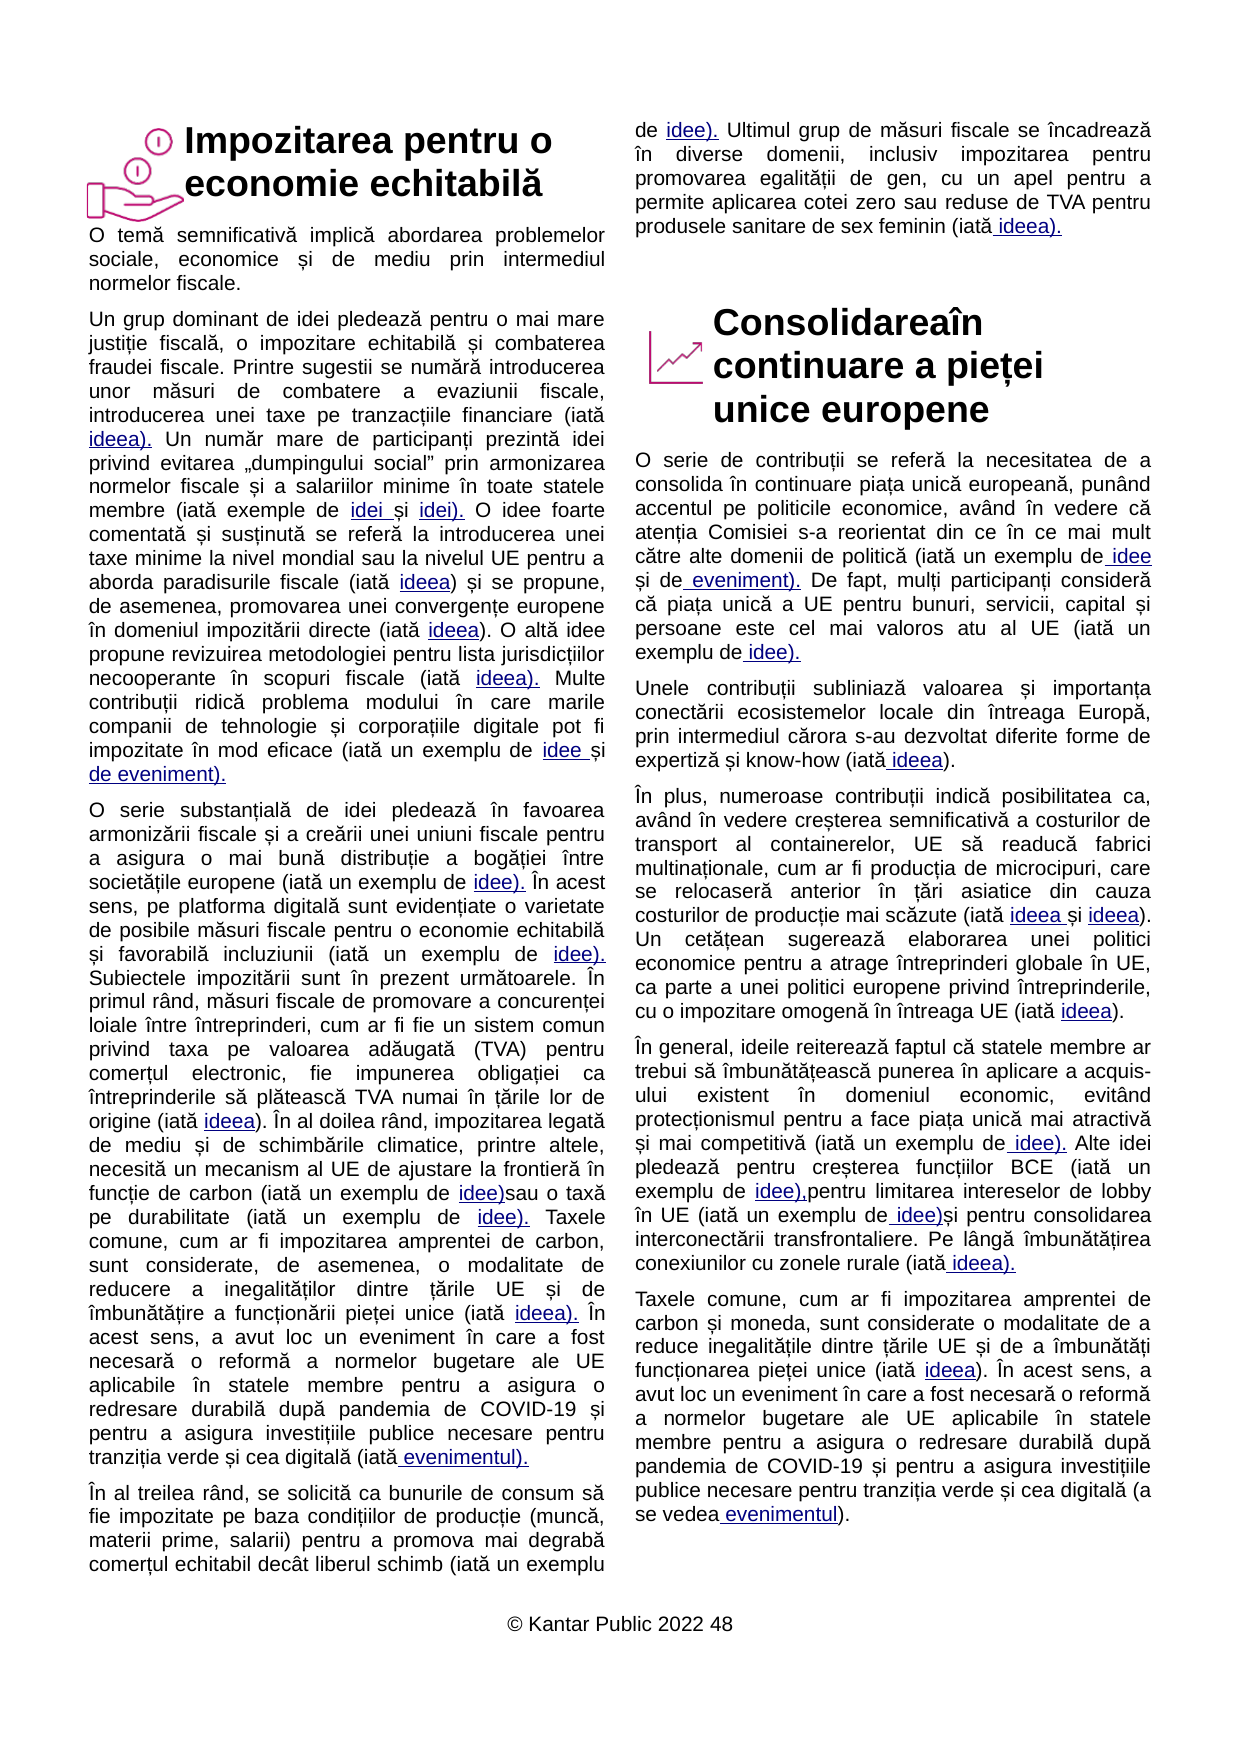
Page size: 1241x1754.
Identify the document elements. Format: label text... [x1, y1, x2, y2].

text O serie substanțială de idei pledează în favoarea armonizării fiscale și a creării unei uniuni fiscale pentru a asigura o mai bună distribuție a bogăției între societățile europene (iată un exemplu de idee). În acest sens, pe platforma digitală sunt evidențiate o varietate de posibile măsuri fiscale pentru o economie echitabilă și favorabilă incluziunii (iată un exemplu de idee). Subiectele impozitării sunt în prezent următoarele. În primul rând, măsuri fiscale de promovare a concurenței loiale între întreprinderi, cum ar fi fie un sistem comun privind taxa pe valoarea adăugată (TVA) pentru comerțul electronic, fie impunerea obligației ca întreprinderile să plătească TVA numai în țările lor de origine (iată ideea). În al doilea rând, impozitarea legată de mediu și de schimbările climatice, printre altele, necesită un mecanism al UE de ajustare la frontieră în funcție de carbon (iată un exemplu de idee)sau o taxă pe durabilitate (iată un exemplu de idee). Taxele comune, cum ar fi impozitarea amprentei de carbon, sunt considerate, de asemenea, o modalitate de reducere a inegalităților dintre țările UE și de îmbunătățire a funcționării pieței unice (iată ideea). În acest sens, a avut loc un eveniment în care a fost necesară o reformă a normelor bugetare ale UE aplicabile în statele membre pentru a asigura o redresare durabilă după pandemia de COVID-19 și pentru a asigura investițiile publice necesare pentru tranziția verde și cea digitală (iată evenimentul). [88, 798, 605, 1468]
text În general, ideile reiterează faptul că statele membre ar trebui să îmbunătățească punerea în aplicare a acquis-ului existent în domeniul economic, evitând protecționismul pentru a face piața unică mai atractivă și mai competitivă (iată un exemplu de idee). Alte idei pledează pentru creșterea funcțiilor BCE (iată un exemplu de idee),pentru limitarea intereselor de lobby în UE (iată un exemplu de idee)și pentru consolidarea interconectării transfrontaliere. Pe lângă îmbunătățirea conexiunilor cu zonele rurale (iată ideea). [635, 1035, 1152, 1274]
subtitle Impozitarea pentru o economie echitabilă [88, 118, 605, 204]
text Taxele comune, cum ar fi impozitarea amprentei de carbon și moneda, sunt considerate o modalitate de a reduce inegalitățile dintre țările UE și de a îmbunătăți funcționarea pieței unice (iată ideea). În acest sens, a avut loc un eveniment în care a fost necesară o reformă a normelor bugetare ale UE aplicabile în statele membre pentru a asigura o redresare durabilă după pandemia de COVID-19 și pentru a asigura investițiile publice necesare pentru tranziția verde și cea digitală (a se vedea evenimentul). [635, 1286, 1152, 1526]
text În al treilea rând, se solicită ca bunurile de consum să fie impozitate pe baza condițiilor de producție (muncă, materii prime, salarii) pentru a promova mai degrabă comerțul echitabil decât liberul schimb (iată un exemplu [88, 1480, 605, 1576]
subtitle Consolidareaîn continuare a pieței unice europene [635, 301, 1152, 430]
text Unele contribuții subliniază valoarea și importanța conectării ecosistemelor locale din întreaga Europă, prin intermediul cărora s-au dezvoltat diferite forme de expertiză și know-how (iată ideea). [635, 676, 1152, 772]
picture [638, 320, 713, 394]
picture [86, 128, 184, 222]
text În plus, numeroase contribuții indică posibilitatea ca, având în vedere creșterea semnificativă a costurilor de transport al containerelor, UE să readucă fabrici multinaționale, cum ar fi producția de microcipuri, care se relocaseră anterior în țări asiatice din cauza costurilor de producție mai scăzute (iată ideea și ideea). Un cetățean sugerează elaborarea unei politici economice pentru a atrage întreprinderi globale în UE, ca parte a unei politici europene privind întreprinderile, cu o impozitare omogenă în întreaga UE (iată ideea). [635, 783, 1152, 1023]
text O temă semnificativă implică abordarea problemelor sociale, economice și de mediu prin intermediul normelor fiscale. [88, 223, 605, 295]
text O serie de contribuții se referă la necesitatea de a consolida în continuare piața unică europeană, punând accentul pe politicile economice, având în vedere că atenția Comisiei s-a reorientat din ce în ce mai mult către alte domenii de politică (iată un exemplu de idee și de eveniment). De fapt, mulți participanți consideră că piața unică a UE pentru bunuri, servicii, capital și persoane este cel mai valoros atu al UE (iată un exemplu de idee). [635, 448, 1152, 664]
text Un grup dominant de idei pledează pentru o mai mare justiție fiscală, o impozitare echitabilă și combaterea fraudei fiscale. Printre sugestii se numără introducerea unor măsuri de combatere a evaziunii fiscale, introducerea unei taxe pe tranzacțiile financiare (iată ideea). Un număr mare de participanți prezintă idei privind evitarea „dumpingului social” prin armonizarea normelor fiscale și a salariilor minime în toate statele membre (iată exemple de idei și idei). O idee foarte comentată și susținută se referă la introducerea unei taxe minime la nivel mondial sau la nivelul UE pentru a aborda paradisurile fiscale (iată ideea) și se propune, de asemenea, promovarea unei convergențe europene în domeniul impozitării directe (iată ideea). O altă idee propune revizuirea metodologiei pentru lista jurisdicțiilor necooperante în scopuri fiscale (iată ideea). Multe contribuții ridică problema modului în care marile companii de tehnologie și corporațiile digitale pot fi impozitate în mod eficace (iată un exemplu de idee și de eveniment). [88, 307, 605, 786]
text de idee). Ultimul grup de măsuri fiscale se încadrează în diverse domenii, inclusiv impozitarea pentru promovarea egalității de gen, cu un apel pentru a permite aplicarea cotei zero sau reduse de TVA pentru produsele sanitare de sex feminin (iată ideea). [635, 118, 1152, 238]
